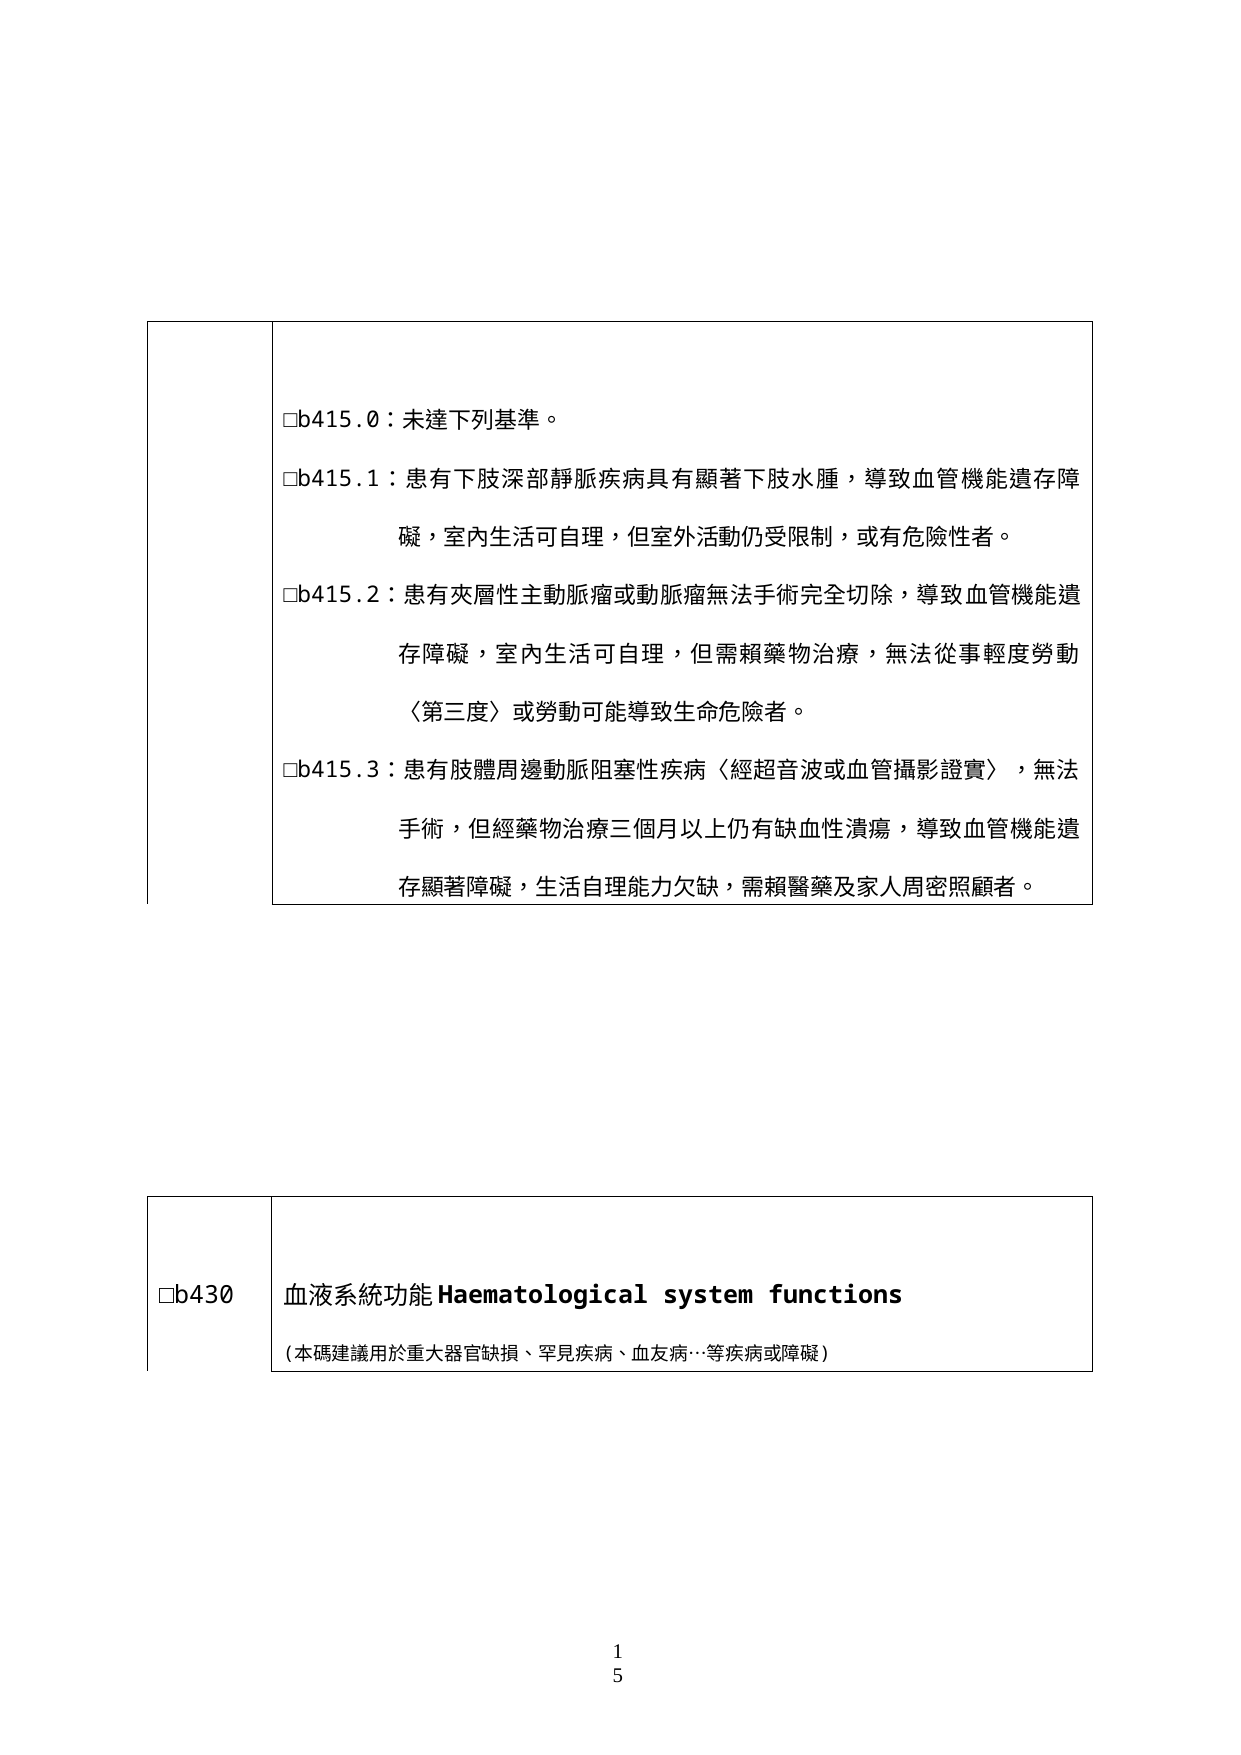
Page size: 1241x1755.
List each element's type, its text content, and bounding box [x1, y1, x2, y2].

table_header □b430 [148, 1197, 271, 1371]
table_cell [148, 322, 272, 904]
table_header 血液系統功能Haematological system functions (本碼建議用於重大器官缺損、罕見疾病、血友病…等疾病或障礙) [272, 1197, 1092, 1371]
table_cell □b415.0：未達下列基準。 □b415.1：患有下肢深部靜脈疾病具有顯著下肢水腫，導致血管機能遺存障礙，室內生活可自理，但室外活動仍受限制，或有危險性者。 □b415.2：患有夾層性主動脈瘤或動脈瘤無法手術完全切除，導致血管機能遺存障礙，室內生活可自理，但需賴藥物治療，無法從事輕度勞動〈第三度〉或勞動可能導致生命危險者。 □b415.3：患有肢體周邊動脈阻塞性疾病〈經超音波或血管攝影證實〉，無法手術，但經藥物治療三個月以上仍有缺血性潰瘍，導致血管機能遺存顯著障礙，生活自理能力欠缺，需賴醫藥及家人周密照顧者。 [273, 322, 1092, 904]
